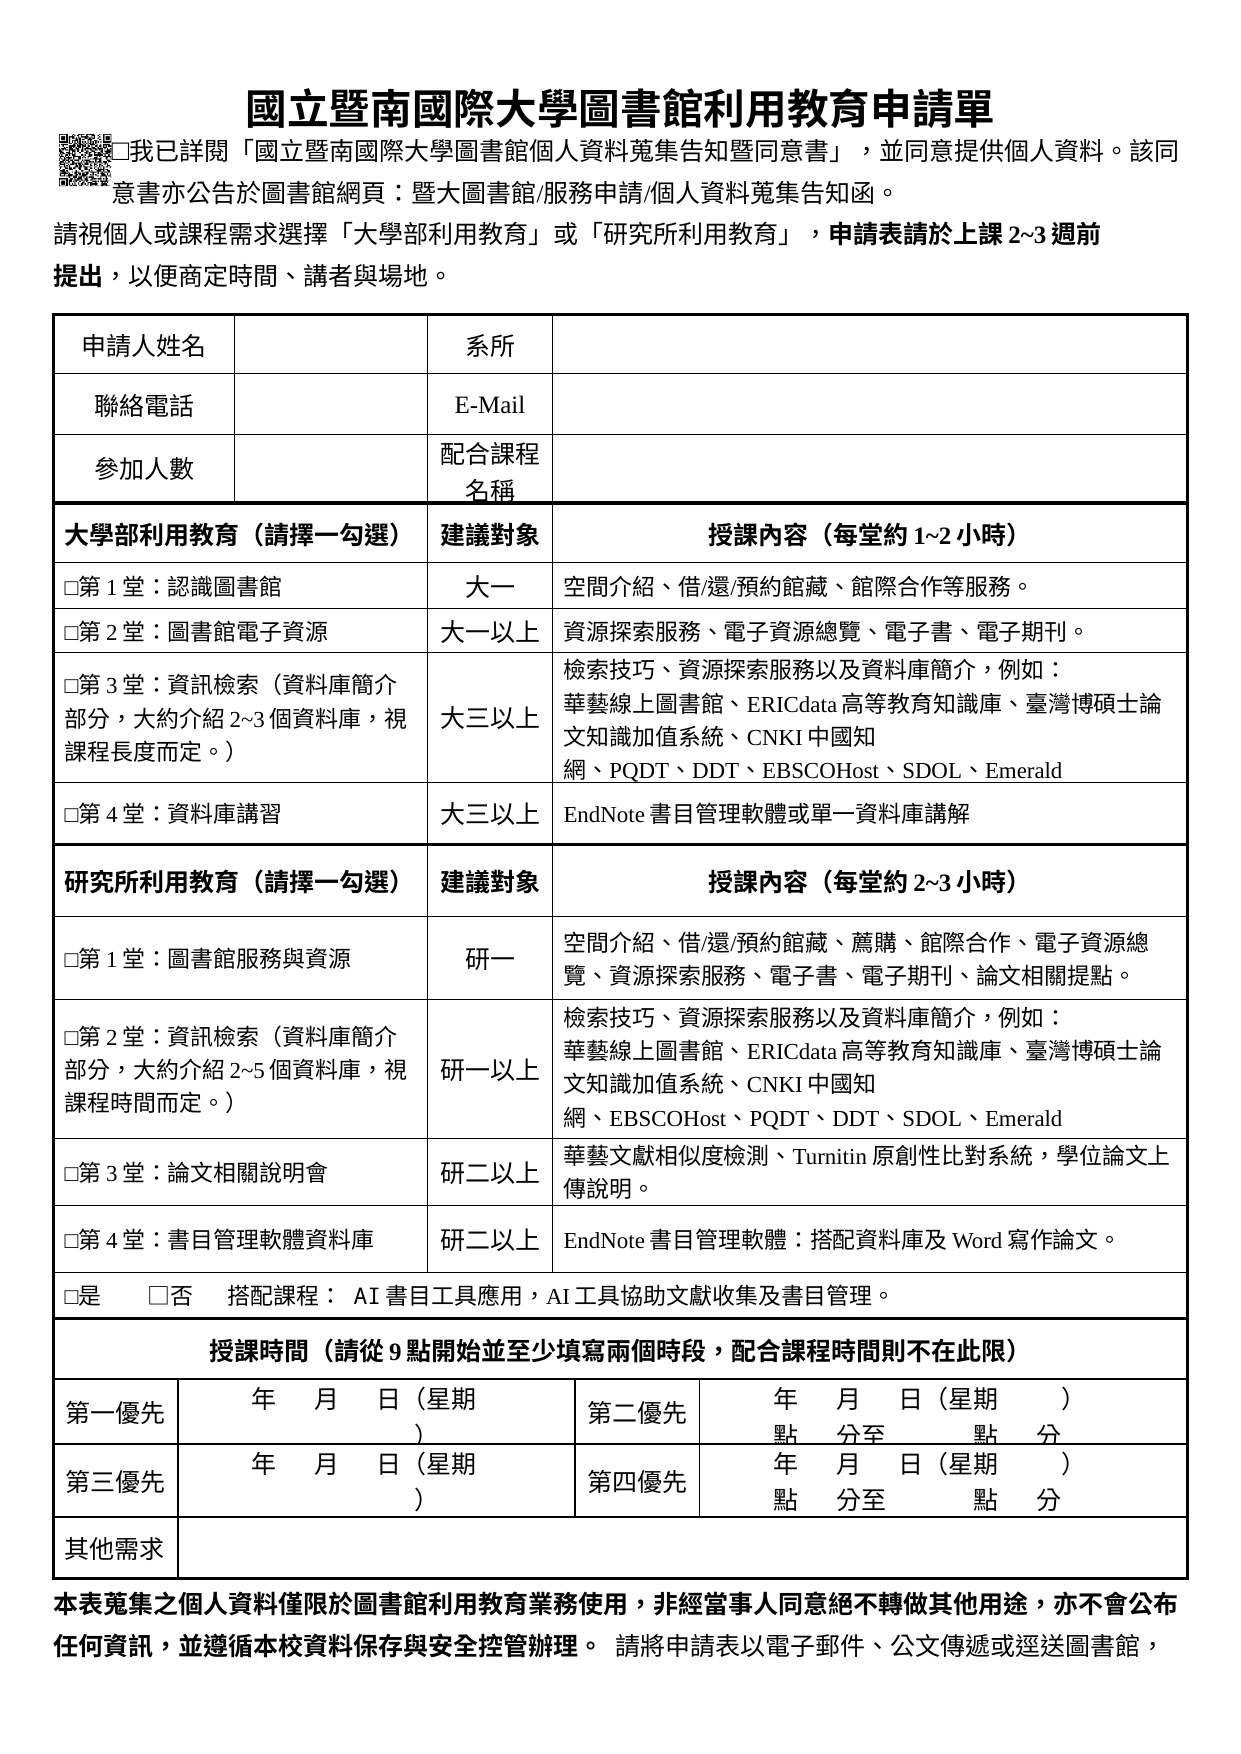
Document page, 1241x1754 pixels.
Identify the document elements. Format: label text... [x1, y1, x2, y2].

table_cell 授課時間（請從9點開始並至少填寫兩個時段，配合課程時間則不在此限） [55, 1320, 1186, 1378]
table_cell 研一 [428, 917, 552, 999]
table_cell 建議對象 [428, 846, 552, 916]
table_cell 華藝文獻相似度檢測、Turnitin 原創性比對系統，學位論文上傳說明。 [553, 1139, 1186, 1204]
table_cell □第4堂：書目管理軟體資料庫 [55, 1206, 427, 1272]
table_cell 資源探索服務、電子資源總覽、電子書、電子期刊。 [553, 609, 1186, 652]
text 請視個人或課程需求選擇「大學部利用教育」或「研究所利用教育」，申請表請於上課2~3週前 提出，以便商定時間、講者與場地。 [53, 210, 1187, 294]
text 本表蒐集之個人資料僅限於圖書館利用教育業務使用，非經當事人同意絕不轉做其他用途，亦不會公布任何資訊，並遵循本校資料保存與安全控管辦理。 請將申請表以電子郵件、公文傳遞或逕送圖書館， [53, 1580, 1187, 1664]
table_cell 年 月 日（星期 ） 點 分至 點 分 [700, 1380, 1186, 1443]
table_cell EndNote書目管理軟體：搭配資料庫及Word寫作論文。 [553, 1206, 1186, 1272]
table_cell [553, 435, 1186, 501]
table_cell 參加人數 [55, 435, 234, 501]
table_cell 第四優先 [576, 1445, 699, 1516]
table_cell 授課內容（每堂約2~3小時） [553, 846, 1186, 916]
table_header 系所 [428, 316, 552, 373]
table_cell 年 月 日（星期 ） 點 分至 點 分 [700, 1445, 1186, 1516]
table_cell □是 □否 搭配課程： AI書目工具應用，AI工具協助文獻收集及書目管理。 [55, 1273, 1186, 1317]
table_cell 其他需求 [55, 1518, 177, 1577]
table_cell [179, 1518, 1186, 1577]
table_cell 第一優先 [55, 1380, 177, 1443]
table_header [553, 316, 1186, 373]
table_cell 第三優先 [55, 1445, 177, 1516]
table_cell 空間介紹、借/還/預約館藏、薦購、館際合作、電子資源總覽、資源探索服務、電子書、電子期刊、論文相關提點。 [553, 917, 1186, 999]
table_cell E-Mail [428, 374, 552, 434]
table_cell □第3堂：論文相關說明會 [55, 1139, 427, 1204]
text 國立暨南國際大學圖書館利用教育申請單 [53, 64, 1187, 127]
table_cell [235, 435, 427, 501]
table_cell 大一 [428, 563, 552, 608]
table_cell EndNote書目管理軟體或單一資料庫講解 [553, 783, 1186, 843]
table_cell 研二以上 [428, 1206, 552, 1272]
table_cell 大三以上 [428, 653, 552, 782]
text □我已詳閱「國立暨南國際大學圖書館個人資料蒐集告知暨同意書」，並同意提供個人資料。該同意書亦公告於圖書館網頁：暨大圖書館/服務申請/個人資料蒐集告知函。 [53, 127, 1187, 210]
table_cell 建議對象 [428, 505, 552, 562]
table_cell □第4堂：資料庫講習 [55, 783, 427, 843]
table_cell [553, 374, 1186, 434]
table_cell □第2堂：圖書館電子資源 [55, 609, 427, 652]
table_cell □第1堂：圖書館服務與資源 [55, 917, 427, 999]
table_cell 檢索技巧、資源探索服務以及資料庫簡介，例如： 華藝線上圖書館、ERICdata高等教育知識庫、臺灣博碩士論文知識加值系統、CNKI中國知網、PQDT、DDT、EBSCOHost、SDOL、Emerald Insights、JSTOR等。 [553, 653, 1186, 782]
table_cell 空間介紹、借/還/預約館藏、館際合作等服務。 [553, 563, 1186, 608]
table_cell 大一以上 [428, 609, 552, 652]
table_cell 檢索技巧、資源探索服務以及資料庫簡介，例如： 華藝線上圖書館、ERICdata高等教育知識庫、臺灣博碩士論文知識加值系統、CNKI中國知網、EBSCOHost、PQDT、DDT、SDOL、Emerald Insights、JSTOR等。 [553, 1000, 1186, 1137]
table_cell 配合課程名稱 （非課程不用填） [428, 435, 552, 501]
table_cell 年 月 日（星期 ） 點 分至 點 分 [179, 1380, 574, 1443]
table_cell [235, 374, 427, 434]
table_cell □第2堂：資訊檢索（資料庫簡介部分，大約介紹2~5個資料庫，視課程時間而定。） [55, 1000, 427, 1137]
table_cell □第1堂：認識圖書館 [55, 563, 427, 608]
table_cell 年 月 日（星期 ） 點 分至 點 分 [179, 1445, 574, 1516]
table_header 申請人姓名 [55, 316, 234, 373]
table_cell 研一以上 [428, 1000, 552, 1137]
table_cell 研二以上 [428, 1139, 552, 1204]
table_cell 聯絡電話 [55, 374, 234, 434]
table_cell 第二優先 [576, 1380, 699, 1443]
table_cell 大三以上 [428, 783, 552, 843]
table_cell 授課內容（每堂約1~2小時） [553, 505, 1186, 562]
table_cell □第3堂：資訊檢索（資料庫簡介部分，大約介紹2~3個資料庫，視課程長度而定。） [55, 653, 427, 782]
table_cell 研究所利用教育（請擇一勾選） [55, 846, 427, 916]
table_header [235, 316, 427, 373]
table_cell 大學部利用教育（請擇一勾選） [55, 505, 427, 562]
